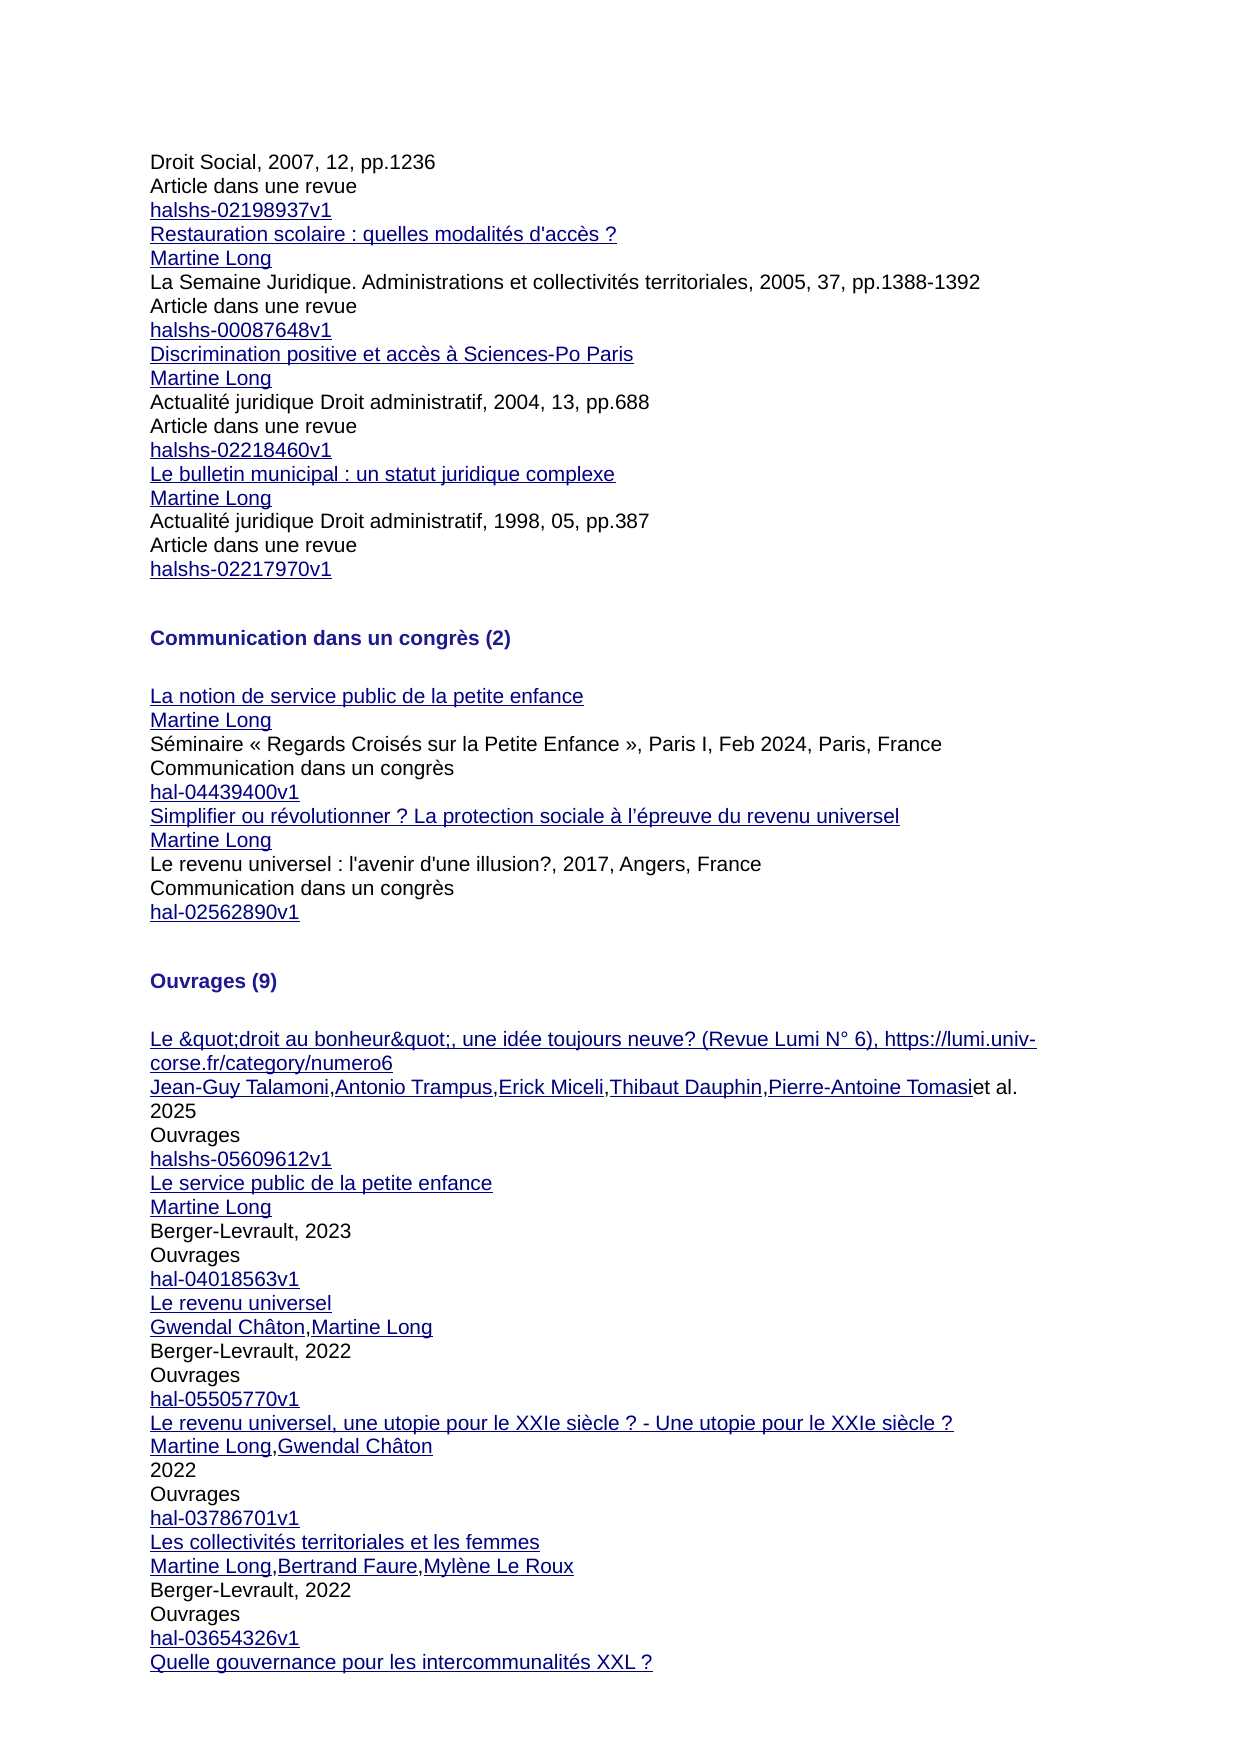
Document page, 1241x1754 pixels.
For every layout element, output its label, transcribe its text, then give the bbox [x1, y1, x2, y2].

table_cell Le revenu universel Gwendal Châton,Martine Long Berger-Levrault, 2022 Ouvrages hal-05505770v1 [150, 1291, 1090, 1410]
table_cell Discrimination positive et accès à Sciences-Po Paris Martine Long Actualité juridique Droit administratif, 2004, 13, pp.688 Article dans une revue halshs-02218460v1 [150, 342, 1090, 461]
table_header La notion de service public de la petite enfance Martine Long Séminaire « Regards Croisés sur la Petite Enfance », Paris I, Feb 2024, Paris, France Communication dans un congrès hal-04439400v1 [150, 684, 1090, 804]
table_header Le &quot;droit au bonheur&quot;, une idée toujours neuve? (Revue Lumi N° 6), https://lumi.univ-corse.fr/category/numero6 Jean-Guy Talamoni,Antonio Trampus,Erick Miceli,Thibaut Dauphin,Pierre-Antoine Tomasiet al. 2025 Ouvrages halshs-05609612v1 [150, 1027, 1090, 1171]
table_cell Le service public de la petite enfance Martine Long Berger-Levrault, 2023 Ouvrages hal-04018563v1 [150, 1171, 1090, 1291]
table_cell Restauration scolaire : quelles modalités d'accès ? Martine Long La Semaine Juridique. Administrations et collectivités territoriales, 2005, 37, pp.1388-1392 Article dans une revue halshs-00087648v1 [150, 222, 1090, 342]
subtitle Communication dans un congrès (2) [150, 626, 1090, 650]
table_cell Les collectivités territoriales et les femmes Martine Long,Bertrand Faure,Mylène Le Roux Berger-Levrault, 2022 Ouvrages hal-03654326v1 [150, 1530, 1090, 1650]
subtitle Ouvrages (9) [150, 969, 1090, 993]
table_cell Le revenu universel, une utopie pour le XXIe siècle ? - Une utopie pour le XXIe siècle ? Martine Long,Gwendal Châton 2022 Ouvrages hal-03786701v1 [150, 1410, 1090, 1530]
table_cell Droit Social, 2007, 12, pp.1236 Article dans une revue halshs-02198937v1 [150, 150, 1090, 222]
table_cell Simplifier ou révolutionner ? La protection sociale à l’épreuve du revenu universel Martine Long Le revenu universel : l'avenir d'une illusion?, 2017, Angers, France Communication dans un congrès hal-02562890v1 [150, 804, 1090, 924]
table_cell Quelle gouvernance pour les intercommunalités XXL ? [150, 1650, 1090, 1674]
table_cell Le bulletin municipal : un statut juridique complexe Martine Long Actualité juridique Droit administratif, 1998, 05, pp.387 Article dans une revue halshs-02217970v1 [150, 461, 1090, 581]
